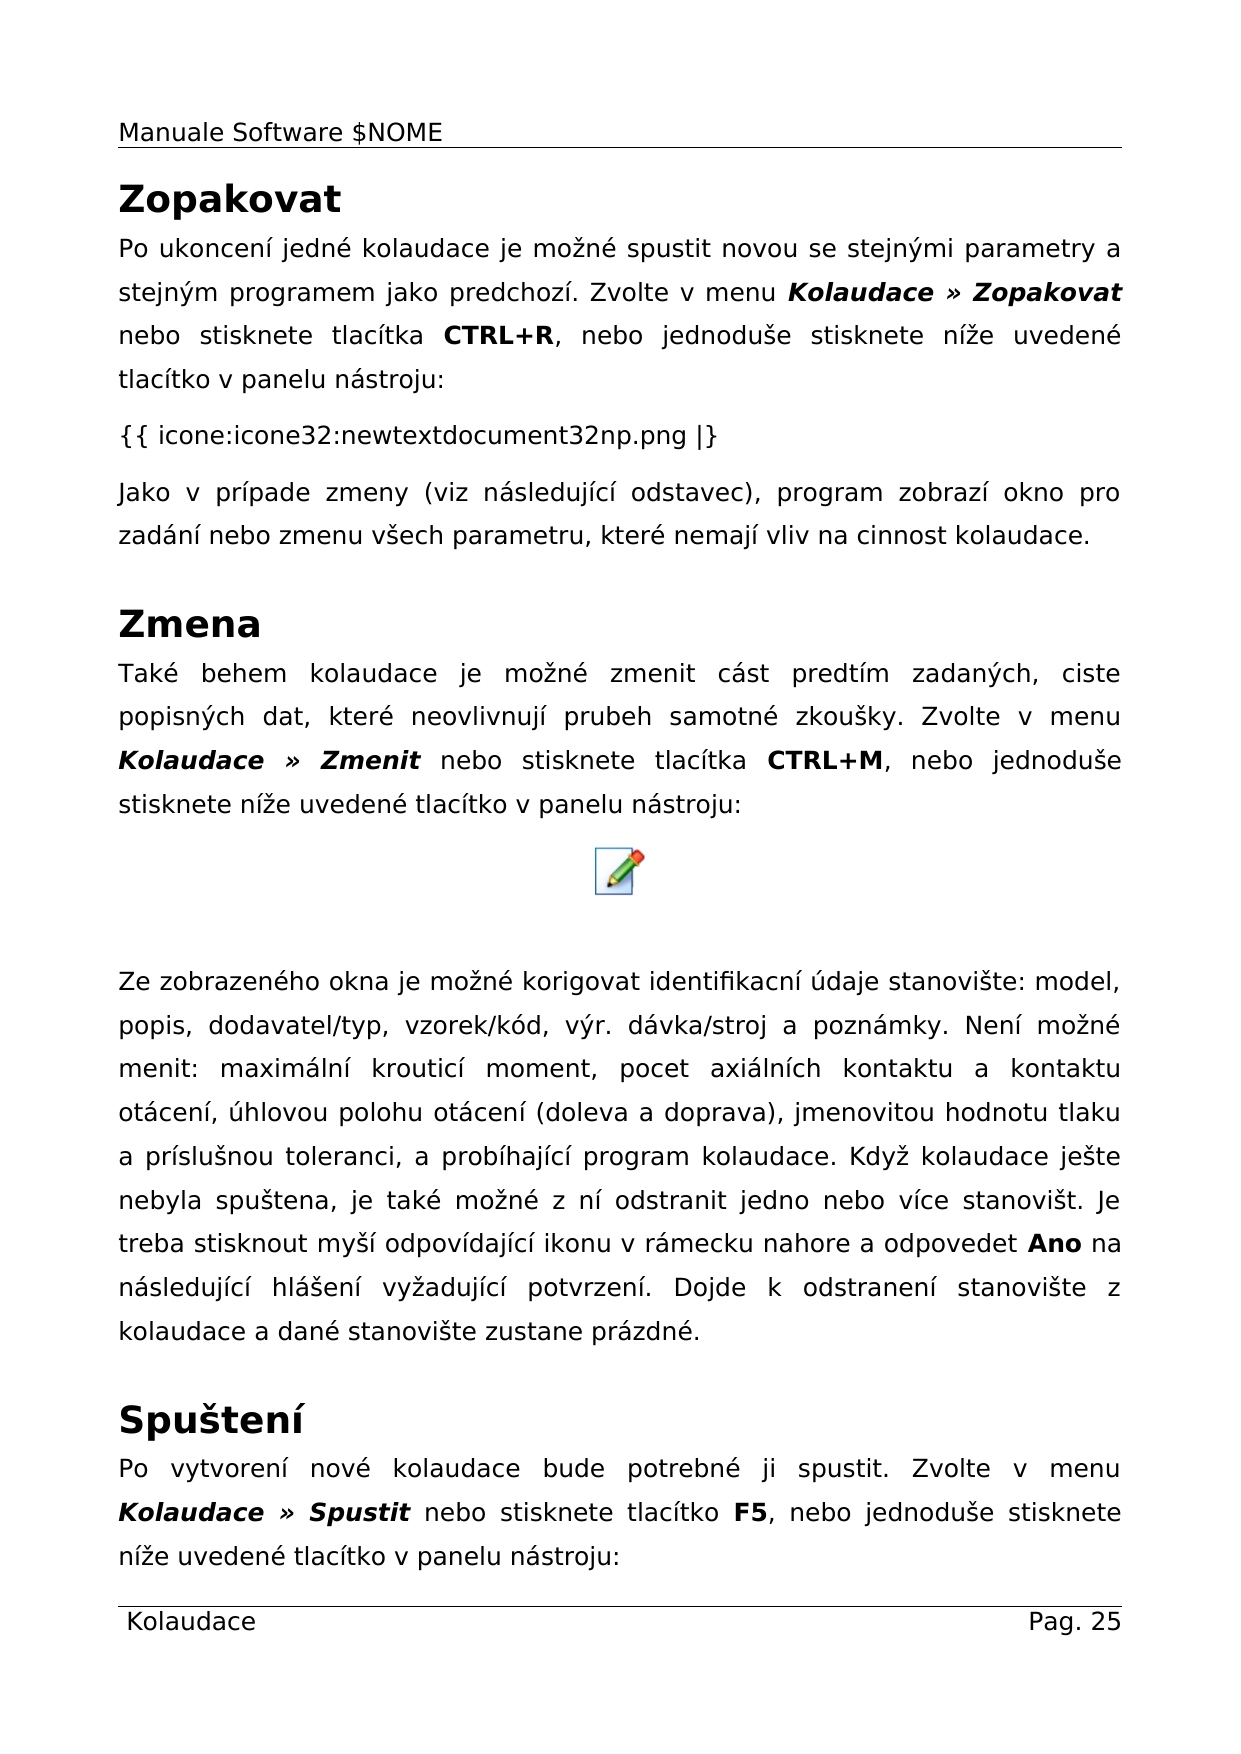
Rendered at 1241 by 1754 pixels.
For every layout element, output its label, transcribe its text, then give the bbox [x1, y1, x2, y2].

subtitle Zopakovat [118, 178, 1122, 221]
subtitle Spuštení [118, 1398, 1122, 1442]
text Po ukoncení jedné kolaudace je možné spustit novou se stejnými parametry a stejným programem jako predchozí. Zvolte v menu Kolaudace » Zopakovat nebo stisknete tlacítka CTRL+R, nebo jednoduše stisknete níže uvedené tlacítko v panelu nástroju: [118, 234, 1122, 394]
text Také behem kolaudace je možné zmenit cást predtím zadaných, ciste popisných dat, které neovlivnují prubeh samotné zkoušky. Zvolte v menu Kolaudace » Zmenit nebo stisknete tlacítka CTRL+M, nebo jednoduše stisknete níže uvedené tlacítko v panelu nástroju: [118, 659, 1122, 819]
text Ze zobrazeného okna je možné korigovat identifikacní údaje stanovište: model, popis, dodavatel/typ, vzorek/kód, výr. dávka/stroj a poznámky. Není možné menit: maximální krouticí moment, pocet axiálních kontaktu a kontaktu otácení, úhlovou polohu otácení (doleva a doprava), jmenovitou hodnotu tlaku a príslušnou toleranci, a probíhající program kolaudace. Když kolaudace ješte nebyla spuštena, je také možné z ní odstranit jedno nebo více stanovišt. Je treba stisknout myší odpovídající ikonu v rámecku nahore a odpovedet Ano na následující hlášení vyžadující potvrzení. Dojde k odstranení stanovište z kolaudace a dané stanovište zustane prázdné. [118, 967, 1122, 1346]
text Po vytvorení nové kolaudace bude potrebné ji spustit. Zvolte v menu Kolaudace » Spustit nebo stisknete tlacítko F5, nebo jednoduše stisknete níže uvedené tlacítko v panelu nástroju: [118, 1454, 1122, 1571]
text Jako v prípade zmeny (viz následující odstavec), program zobrazí okno pro zadání nebo zmenu všech parametru, které nemají vliv na cinnost kolaudace. [118, 478, 1122, 551]
picture [595, 846, 645, 897]
subtitle Zmena [118, 603, 1122, 646]
text {{ icone:icone32:newtextdocument32np.png |} [118, 421, 1122, 451]
